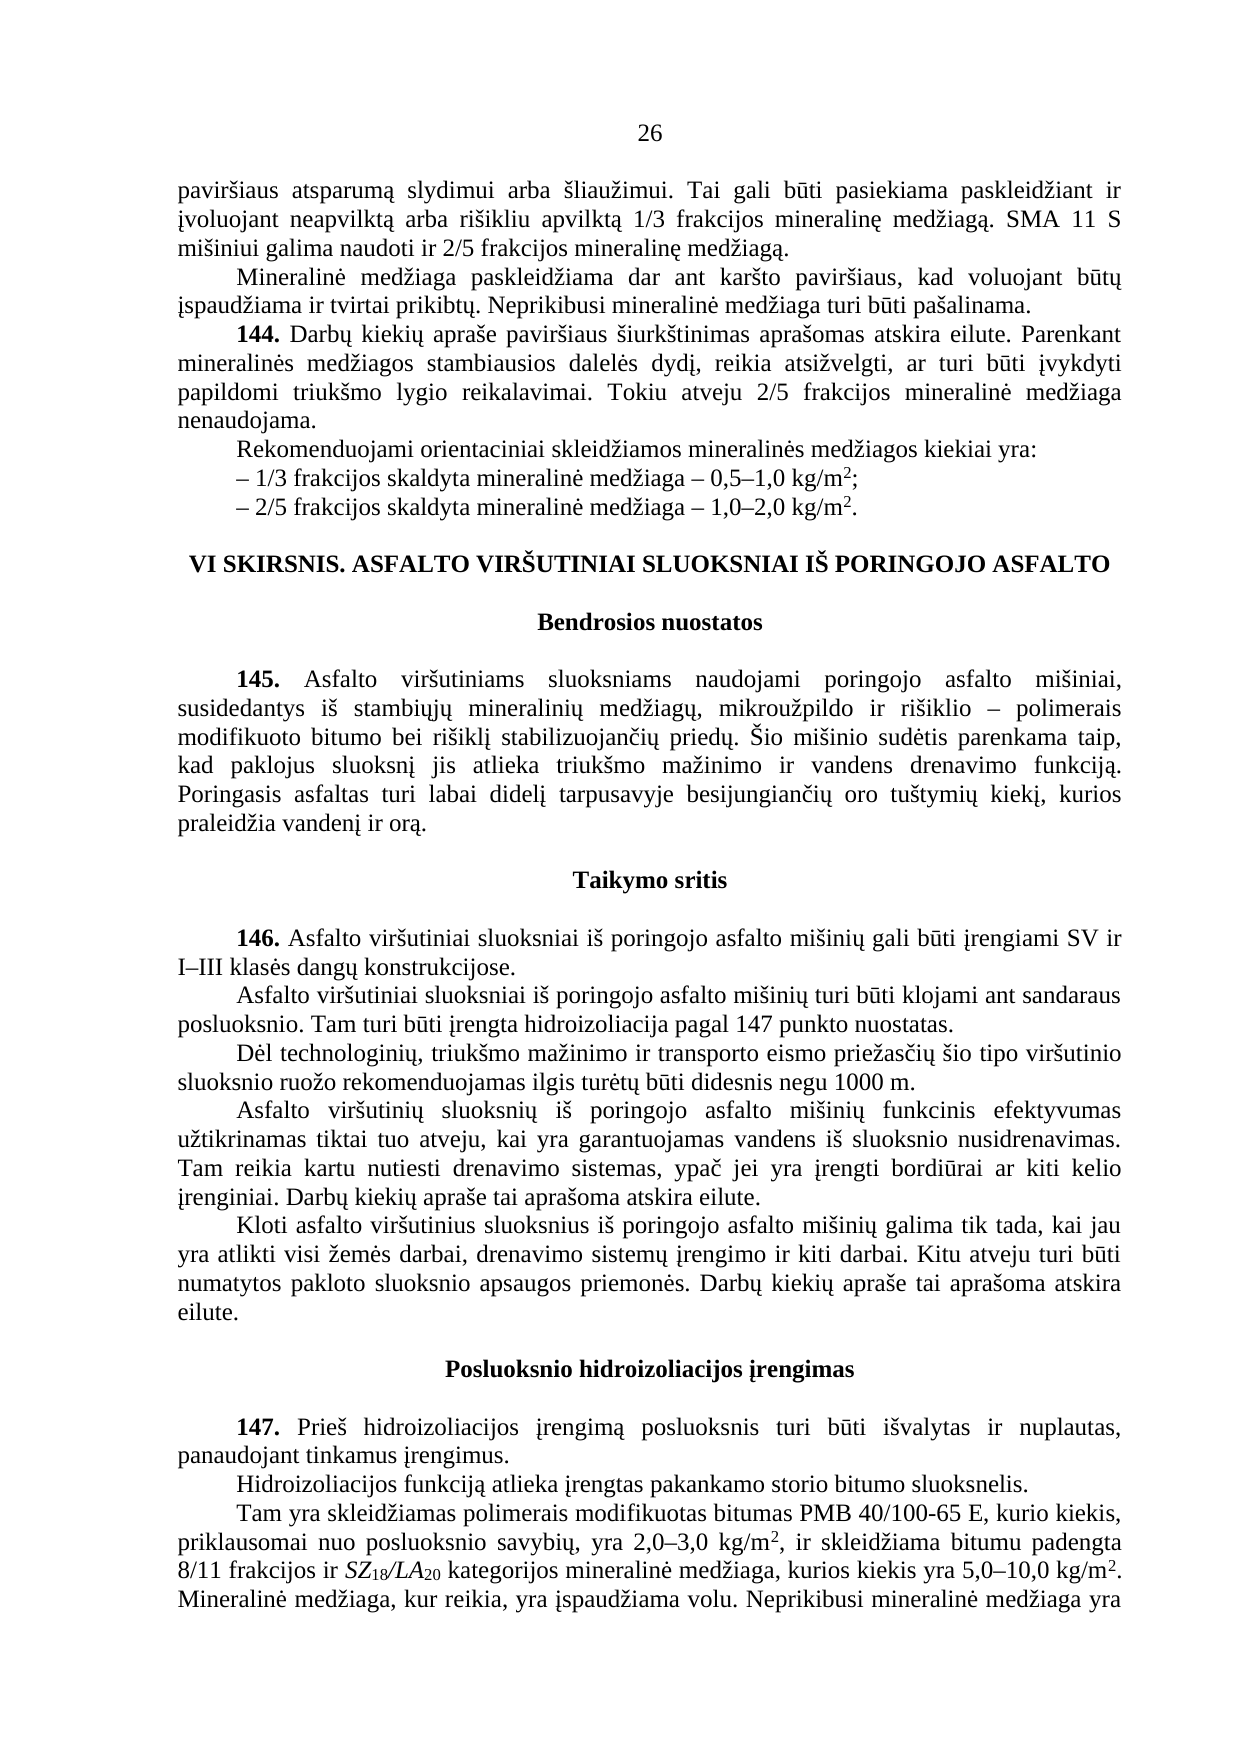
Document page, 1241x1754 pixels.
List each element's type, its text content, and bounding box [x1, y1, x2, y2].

text 145. Asfalto viršutiniams sluoksniams naudojami poringojo asfalto mišiniai, susidedantys iš stambiųjų mineralinių medžiagų, mikroužpildo ir rišiklio – polimerais modifikuoto bitumo bei rišiklį stabilizuojančių priedų. Šio mišinio sudėtis parenkama taip, kad paklojus sluoksnį jis atlieka triukšmo mažinimo ir vandens drenavimo funkciją. Poringasis asfaltas turi labai didelį tarpusavyje besijungiančių oro tuštymių kiekį, kurios praleidžia vandenį ir orą. [177, 664, 1122, 837]
text paviršiaus atsparumą slydimui arba šliaužimui. Tai gali būti pasiekiama paskleidžiant ir įvoluojant neapvilktą arba rišikliu apvilktą 1/3 frakcijos mineralinę medžiagą. SMA 11 S mišiniui galima naudoti ir 2/5 frakcijos mineralinę medžiagą. [177, 176, 1122, 262]
text Asfalto viršutiniai sluoksniai iš poringojo asfalto mišinių turi būti klojami ant sandaraus posluoksnio. Tam turi būti įrengta hidroizoliacija pagal 147 punkto nuostatas. [177, 981, 1122, 1038]
text Bendrosios nuostatos [177, 607, 1122, 636]
text Kloti asfalto viršutinius sluoksnius iš poringojo asfalto mišinių galima tik tada, kai jau yra atlikti visi žemės darbai, drenavimo sistemų įrengimo ir kiti darbai. Kitu atveju turi būti numatytos pakloto sluoksnio apsaugos priemonės. Darbų kiekių apraše tai aprašoma atskira eilute. [177, 1211, 1122, 1326]
text 146. Asfalto viršutiniai sluoksniai iš poringojo asfalto mišinių gali būti įrengiami SV ir I–III klasės dangų konstrukcijose. [177, 923, 1122, 981]
text – 1/3 frakcijos skaldyta mineralinė medžiaga – 0,5–1,0 kg/m2; [177, 463, 1122, 492]
text – 2/5 frakcijos skaldyta mineralinė medžiaga – 1,0–2,0 kg/m2. [177, 492, 1122, 521]
text Hidroizoliacijos funkciją atlieka įrengtas pakankamo storio bitumo sluoksnelis. [177, 1469, 1122, 1498]
text Posluoksnio hidroizoliacijos įrengimas [177, 1354, 1122, 1383]
text Taikymo sritis [177, 866, 1122, 894]
text Mineralinė medžiaga paskleidžiama dar ant karšto paviršiaus, kad voluojant būtų įspaudžiama ir tvirtai prikibtų. Neprikibusi mineralinė medžiaga turi būti pašalinama. [177, 262, 1122, 319]
text 147. Prieš hidroizoliacijos įrengimą posluoksnis turi būti išvalytas ir nuplautas, panaudojant tinkamus įrengimus. [177, 1412, 1122, 1469]
text Tam yra skleidžiamas polimerais modifikuotas bitumas PMB 40/100-65 E, kurio kiekis, priklausomai nuo posluoksnio savybių, yra 2,0–3,0 kg/m2, ir skleidžiama bitumu padengta 8/11 frakcijos ir SZ18/LA20 kategorijos mineralinė medžiaga, kurios kiekis yra 5,0–10,0 kg/m2. Mineralinė medžiaga, kur reikia, yra įspaudžiama volu. Neprikibusi mineralinė medžiaga yra [177, 1498, 1122, 1613]
text Rekomenduojami orientaciniai skleidžiamos mineralinės medžiagos kiekiai yra: [177, 434, 1122, 463]
text Dėl technologinių, triukšmo mažinimo ir transporto eismo priežasčių šio tipo viršutinio sluoksnio ruožo rekomenduojamas ilgis turėtų būti didesnis negu 1000 m. [177, 1038, 1122, 1096]
text 144. Darbų kiekių apraše paviršiaus šiurkštinimas aprašomas atskira eilute. Parenkant mineralinės medžiagos stambiausios dalelės dydį, reikia atsižvelgti, ar turi būti įvykdyti papildomi triukšmo lygio reikalavimai. Tokiu atveju 2/5 frakcijos mineralinė medžiaga nenaudojama. [177, 319, 1122, 434]
text VI SKIRSNIS. ASFALTO VIRŠUTINIAI SLUOKSNIAI IŠ PORINGOJO ASFALTO [177, 549, 1122, 578]
text Asfalto viršutinių sluoksnių iš poringojo asfalto mišinių funkcinis efektyvumas užtikrinamas tiktai tuo atveju, kai yra garantuojamas vandens iš sluoksnio nusidrenavimas. Tam reikia kartu nutiesti drenavimo sistemas, ypač jei yra įrengti bordiūrai ar kiti kelio įrenginiai. Darbų kiekių apraše tai aprašoma atskira eilute. [177, 1096, 1122, 1211]
